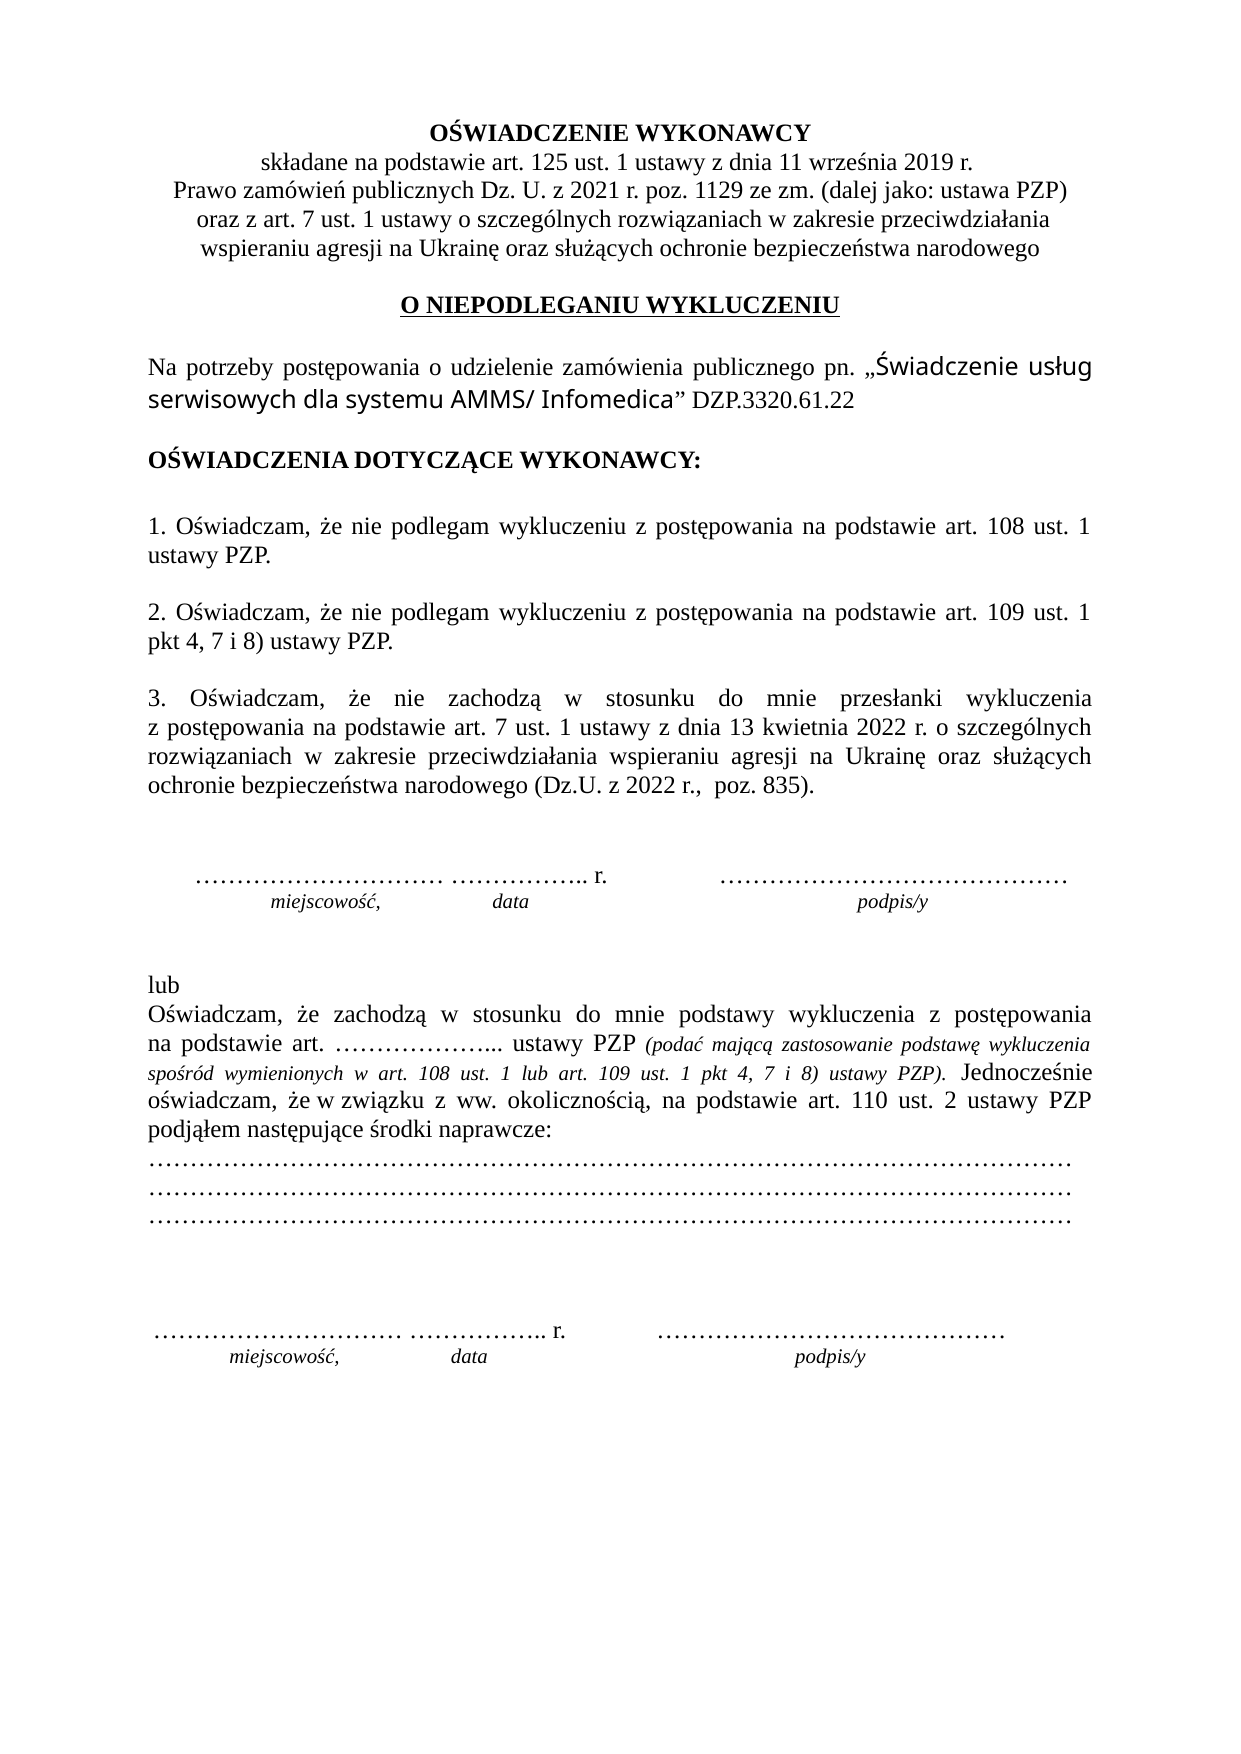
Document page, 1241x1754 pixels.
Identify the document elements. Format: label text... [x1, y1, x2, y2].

text Oświadczam, że zachodzą w stosunku do mnie podstawy wykluczenia z postępowania na podstawie art. ………………... ustawy PZP (podać mającą zastosowanie podstawę wykluczenia spośród wymienionych w art. 108 ust. 1 lub art. 109 ust. 1 pkt 4, 7 i 8) ustawy PZP). Jednocześnie oświadczam, że w związku z ww. okolicznością, na podstawie art. 110 ust. 2 ustawy PZP podjąłem następujące środki naprawcze: [148, 999, 1093, 1143]
text 1. Oświadczam, że nie podlegam wykluczeniu z postępowania na podstawie art. 108 ust. 1 ustawy PZP. [148, 511, 1093, 568]
text 2. Oświadczam, że nie podlegam wykluczeniu z postępowania na podstawie art. 109 ust. 1 pkt 4, 7 i 8) ustawy PZP. [148, 597, 1093, 655]
text OŚWIADCZENIE WYKONAWCY [148, 118, 1093, 147]
text OŚWIADCZENIA DOTYCZĄCE WYKONAWCY: [148, 445, 1093, 474]
text ………………………………………………………………………………………………… [148, 1201, 1093, 1229]
text ………………………………………………………………………………………………… [148, 1172, 1093, 1201]
text ………………………………………………………………………………………………… [148, 1143, 1093, 1172]
text oraz z art. 7 ust. 1 ustawy o szczególnych rozwiązaniach w zakresie przeciwdziałania wspieraniu agresji na Ukrainę oraz służących ochronie bezpieczeństwa narodowego [148, 204, 1093, 262]
text składane na podstawie art. 125 ust. 1 ustawy z dnia 11 września 2019 r. [148, 147, 1093, 176]
text O NIEPODLEGANIU WYKLUCZENIU [148, 291, 1093, 319]
text lub [148, 971, 1093, 999]
text Na potrzeby postępowania o udzielenie zamówienia publicznego pn. „Świadczenie usług serwisowych dla systemu AMMS/ Infomedica” DZP.3320.61.22 [148, 348, 1093, 416]
text Prawo zamówień publicznych Dz. U. z 2021 r. poz. 1129 ze zm. (dalej jako: ustawa PZP) [148, 176, 1093, 204]
text 3. Oświadczam, że nie zachodzą w stosunku do mnie przesłanki wykluczenia z postępowania na podstawie art. 7 ust. 1 ustawy z dnia 13 kwietnia 2022 r. o szczególnych rozwiązaniach w zakresie przeciwdziałania wspieraniu agresji na Ukrainę oraz służących ochronie bezpieczeństwa narodowego (Dz.U. z 2022 r., poz. 835). [148, 683, 1093, 798]
